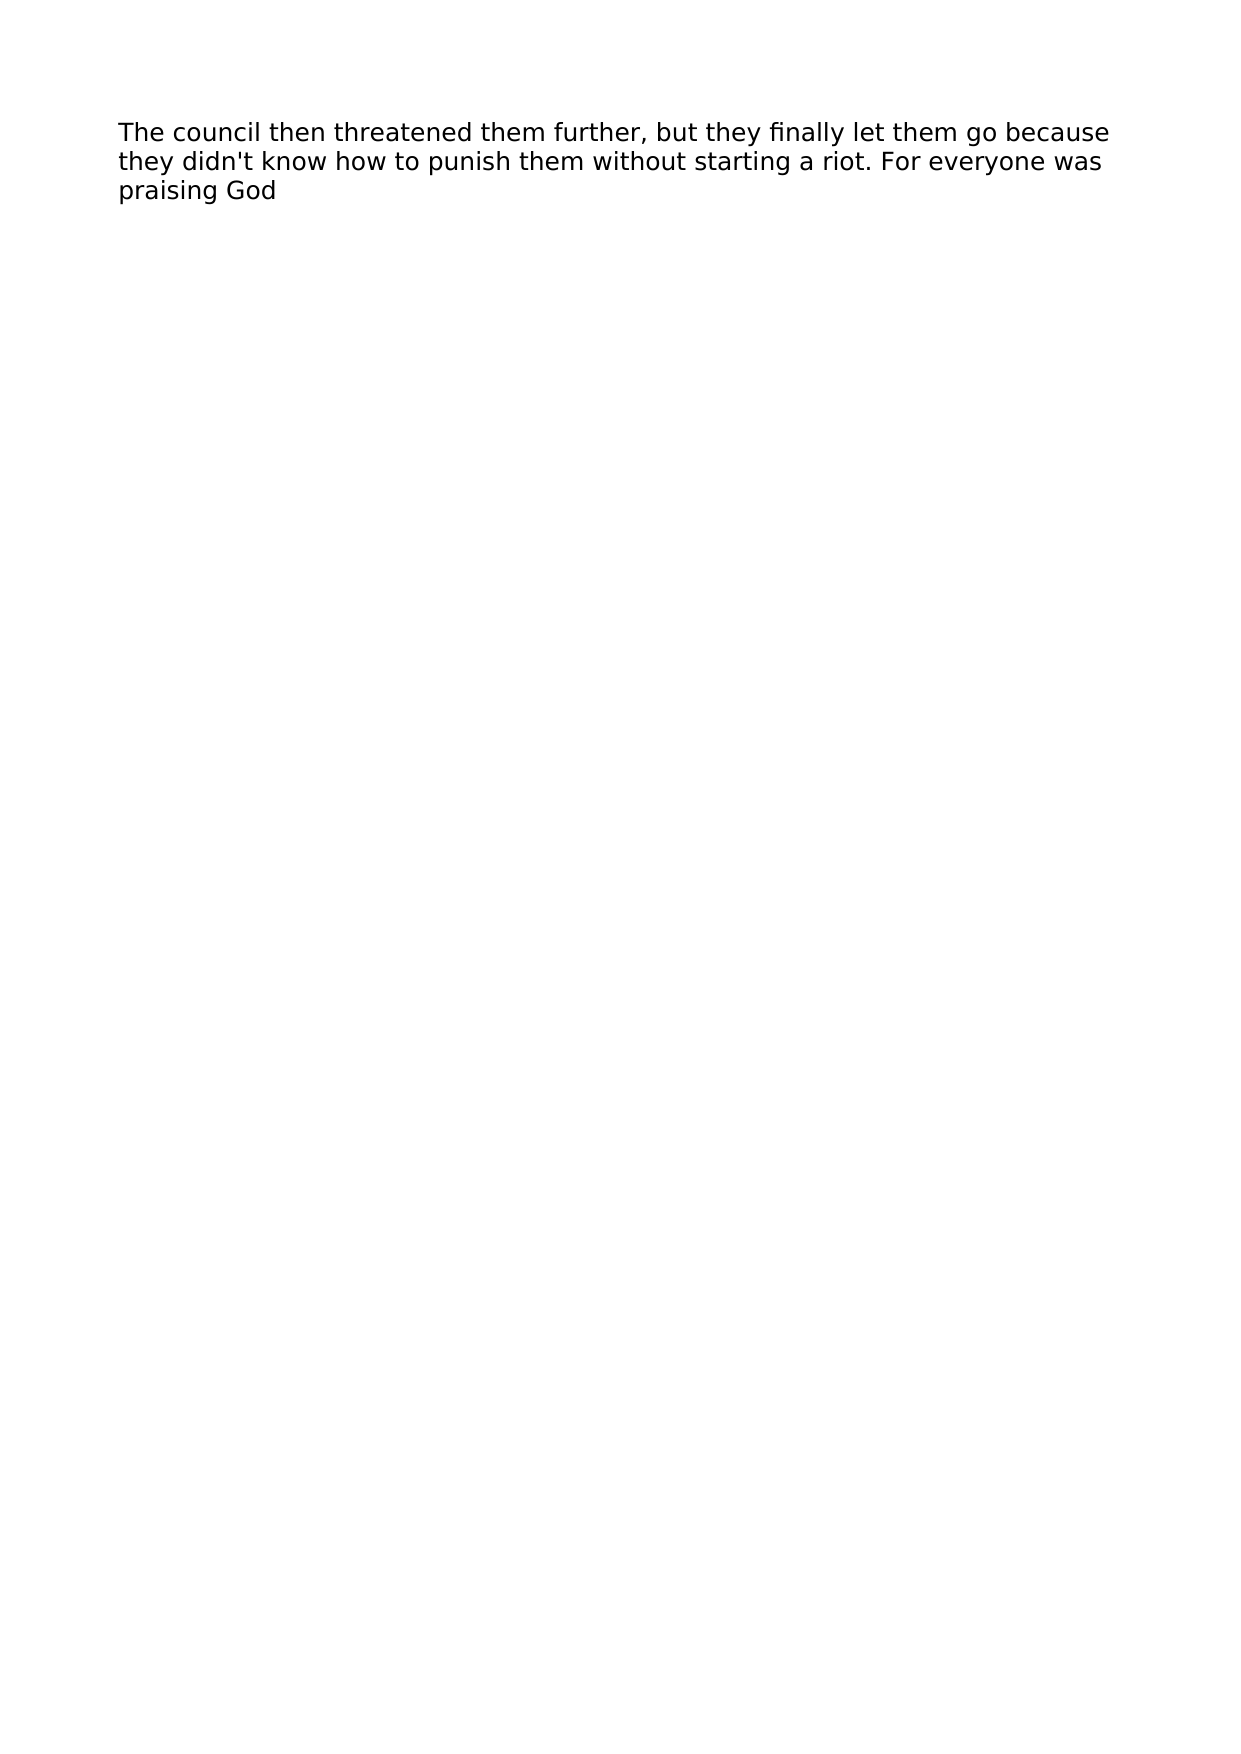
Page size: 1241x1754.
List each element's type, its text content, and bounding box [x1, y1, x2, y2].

text The council then threatened them further, but they finally let them go because they didn't know how to punish them without starting a riot. For everyone was praising God [118, 118, 1122, 206]
